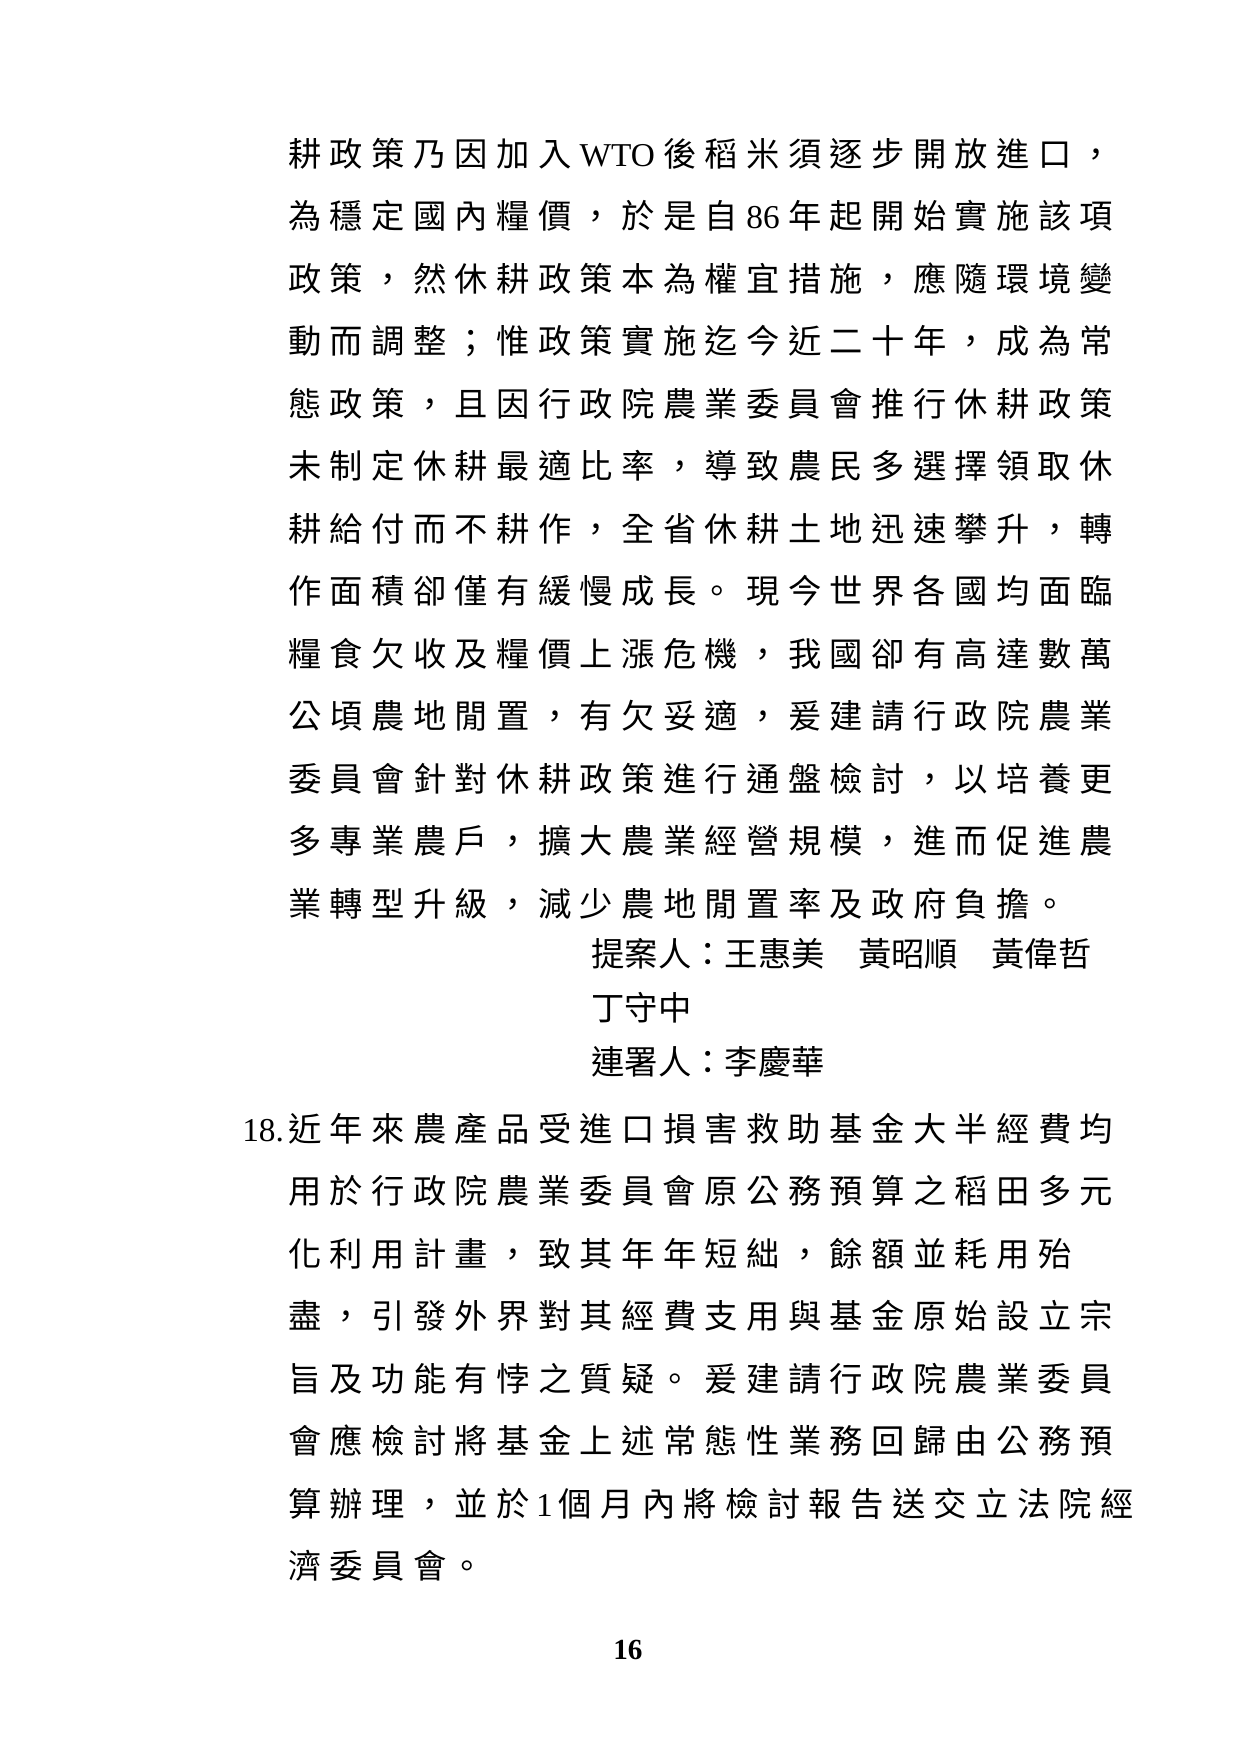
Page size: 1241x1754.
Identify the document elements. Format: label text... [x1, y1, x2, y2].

text 提案人：王惠美 黃昭順 黃偉哲 丁守中 [591, 923, 1117, 1031]
text 連署人：李慶華 [591, 1031, 1117, 1085]
text 18.近年來農產品受進口損害救助基金大半經費均用於行政院農業委員會原公務預算之稻田多元化利用計畫，致其年年短絀，餘額並耗用殆盡，引發外界對其經費支用與基金原始設立宗旨及功能有悖之質疑。爰建請行政院農業委員會應檢討將基金上述常態性業務回歸由公務預算辦理，並於1個月內將檢討報告送交立法院經濟委員會。 [238, 1085, 1148, 1585]
text 耕政策乃因加入WTO後稻米須逐步開放進口，為穩定國內糧價，於是自86年起開始實施該項政策，然休耕政策本為權宜措施，應隨環境變動而調整；惟政策實施迄今近二十年，成為常態政策，且因行政院農業委員會推行休耕政策未制定休耕最適比率，導致農民多選擇領取休耕給付而不耕作，全省休耕土地迅速攀升，轉作面積卻僅有緩慢成長。現今世界各國均面臨糧食欠收及糧價上漲危機，我國卻有高達數萬公頃農地閒置，有欠妥適，爰建請行政院農業委員會針對休耕政策進行通盤檢討，以培養更多專業農戶，擴大農業經營規模，進而促進農業轉型升級，減少農地閒置率及政府負擔。 [238, 110, 1148, 923]
